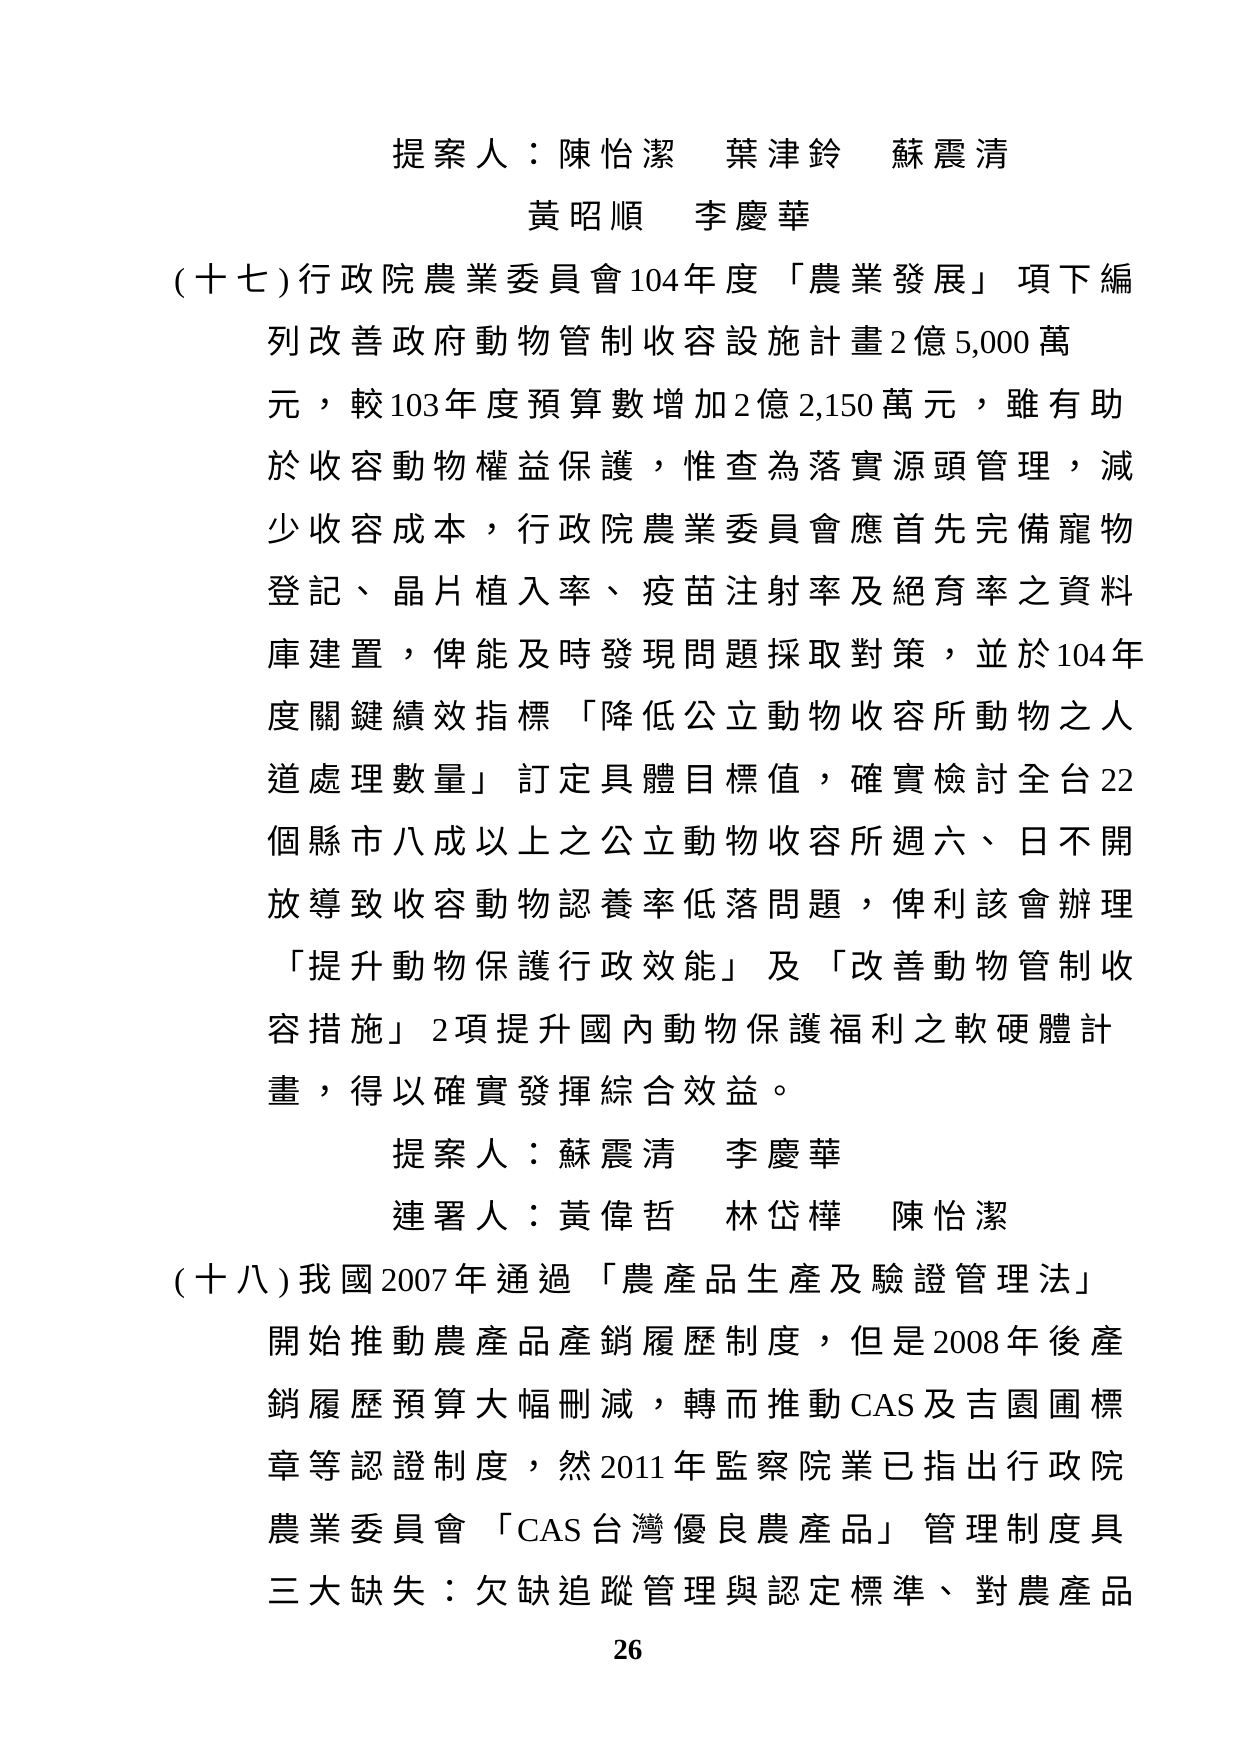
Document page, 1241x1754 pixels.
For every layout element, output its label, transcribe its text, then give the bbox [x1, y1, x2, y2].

text (十八)我國2007年通過「農產品生產及驗證管理法」開始推動農產品產銷履歷制度，但是2008年後產銷履歷預算大幅刪減，轉而推動CAS及吉園圃標章等認證制度，然2011年監察院業已指出行政院農業委員會「CAS台灣優良農產品」管理制度具三大缺失：欠缺追蹤管理與認定標準、對農產品 [161, 1235, 1148, 1610]
text 提案人：陳怡潔 葉津鈴 蘇震清 黃昭順 李慶華 [384, 110, 1044, 235]
text 提案人：蘇震清 李慶華 [384, 1110, 1044, 1173]
text 連署人：黃偉哲 林岱樺 陳怡潔 [384, 1173, 1044, 1235]
text (十七)行政院農業委員會104年度「農業發展」項下編列改善政府動物管制收容設施計畫2億5,000萬元，較103年度預算數增加2億2,150萬元，雖有助於收容動物權益保護，惟查為落實源頭管理，減少收容成本，行政院農業委員會應首先完備寵物登記、晶片植入率、疫苗注射率及絕育率之資料庫建置，俾能及時發現問題採取對策，並於104年度關鍵績效指標「降低公立動物收容所動物之人道處理數量」訂定具體目標值，確實檢討全台22個縣市八成以上之公立動物收容所週六、日不開放導致收容動物認養率低落問題，俾利該會辦理「提升動物保護行政效能」及「改善動物管制收容措施」2項提升國內動物保護福利之軟硬體計畫，得以確實發揮綜合效益。 [161, 235, 1148, 1110]
